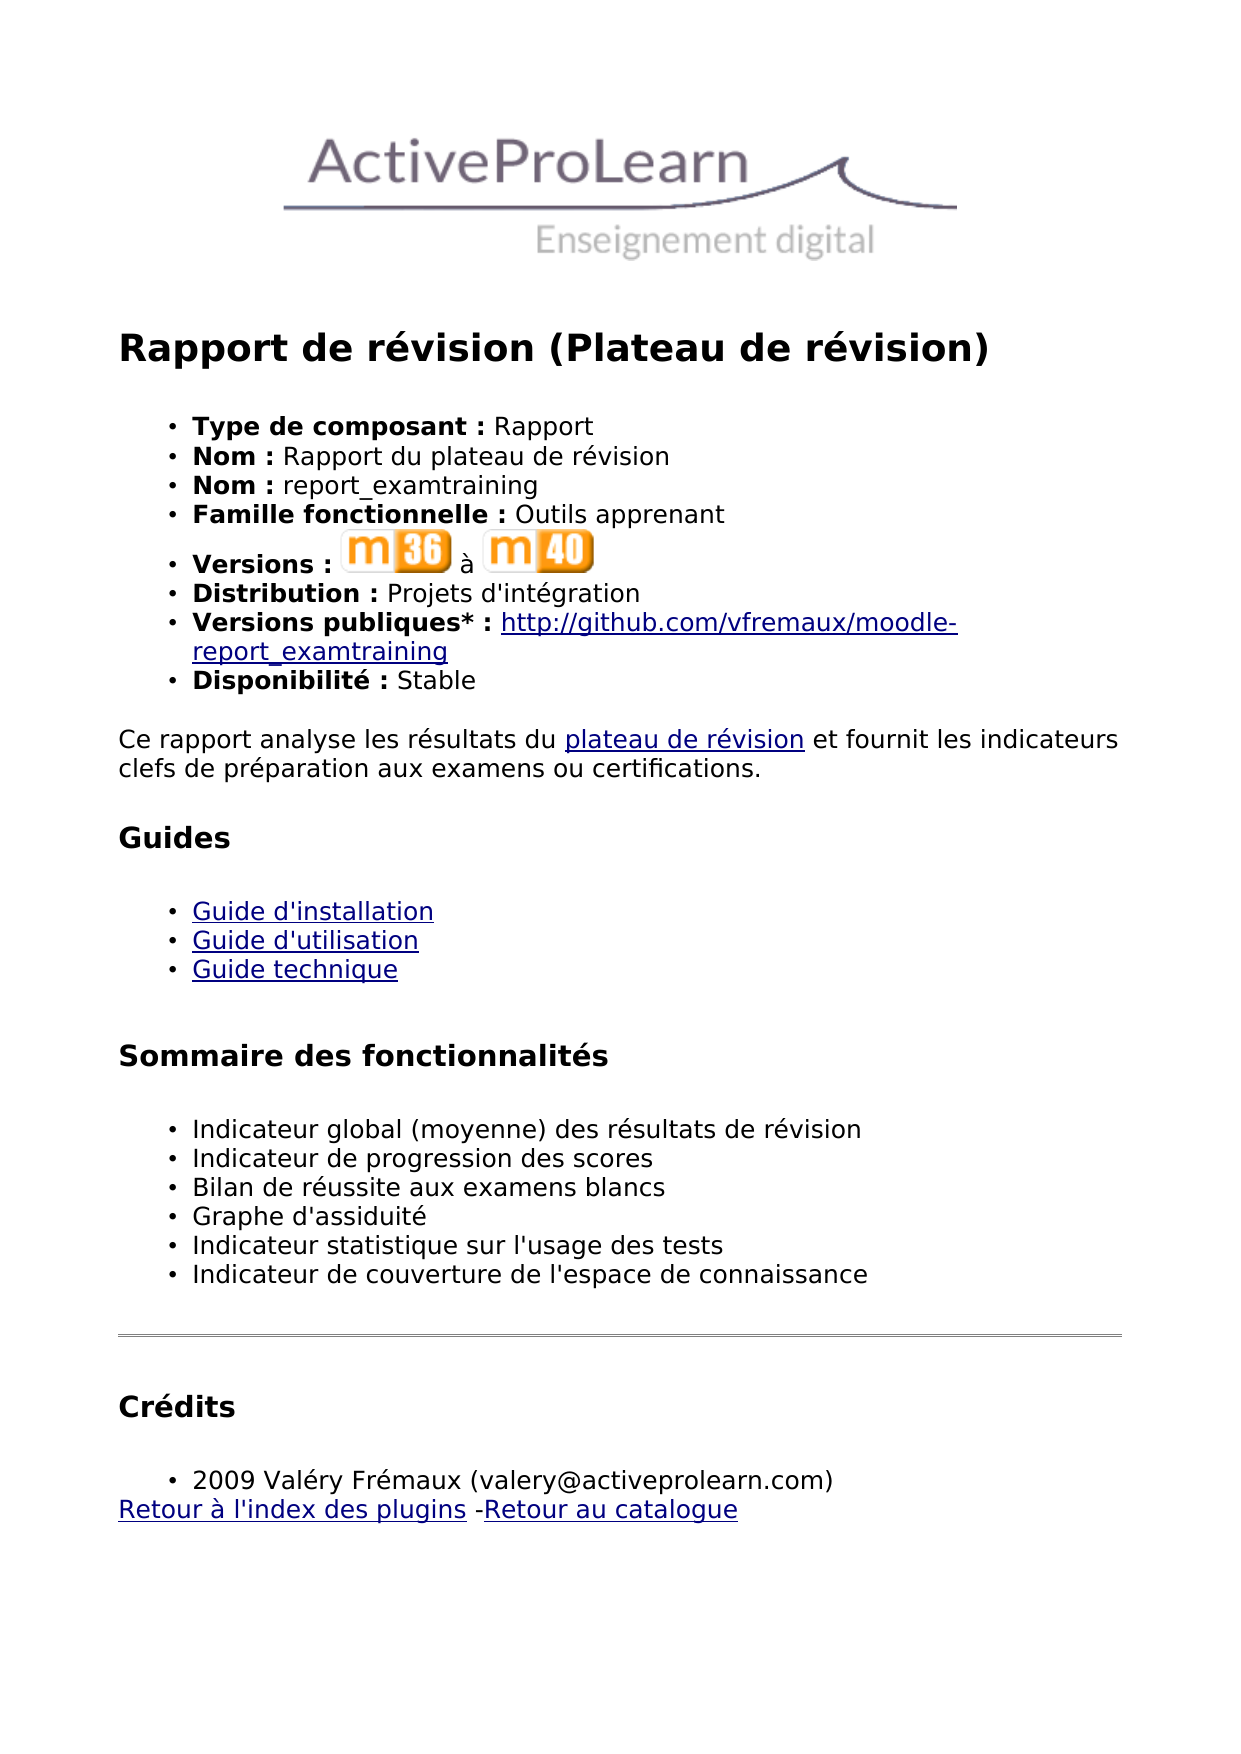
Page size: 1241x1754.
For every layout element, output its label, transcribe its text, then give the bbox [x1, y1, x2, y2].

list Famille fonctionnelle : Outils apprenant [177, 500, 1122, 529]
list Graphe d'assiduité [177, 1202, 1122, 1231]
list Indicateur de couverture de l'espace de connaissance [177, 1261, 1122, 1290]
text Retour à l'index des plugins -Retour au catalogue [118, 1496, 1122, 1525]
subtitle Rapport de révision (Plateau de révision) [118, 327, 1122, 371]
subtitle Sommaire des fonctionnalités [118, 1039, 1122, 1073]
list Indicateur statistique sur l'usage des tests [177, 1231, 1122, 1261]
list Bilan de réussite aux examens blancs [177, 1173, 1122, 1202]
list 2009 Valéry Frémaux (valery@activeprolearn.com) [177, 1467, 1122, 1496]
picture [340, 529, 452, 573]
list Guide d'installation [177, 897, 1122, 926]
list Indicateur de progression des scores [177, 1144, 1122, 1173]
list Versions : à [177, 529, 1122, 579]
list Guide technique [177, 955, 1122, 984]
list Nom : report_examtraining [177, 471, 1122, 500]
list Type de composant : Rapport [177, 413, 1122, 442]
list Disponibilité : Stable [177, 666, 1122, 696]
list Indicateur global (moyenne) des résultats de révision [177, 1115, 1122, 1144]
text Ce rapport analyse les résultats du plateau de révision et fournit les indicateurs clefs de préparation aux examens ou certifications. [118, 725, 1122, 783]
list Guide d'utilisation [177, 926, 1122, 955]
subtitle Guides [118, 821, 1122, 855]
list Nom : Rapport du plateau de révision [177, 442, 1122, 471]
list Versions publiques* : http://github.com/vfremaux/moodle-report_examtraining [177, 608, 1122, 666]
subtitle Crédits [118, 1391, 1122, 1424]
picture [283, 118, 957, 261]
picture [482, 529, 594, 573]
list Distribution : Projets d'intégration [177, 579, 1122, 608]
